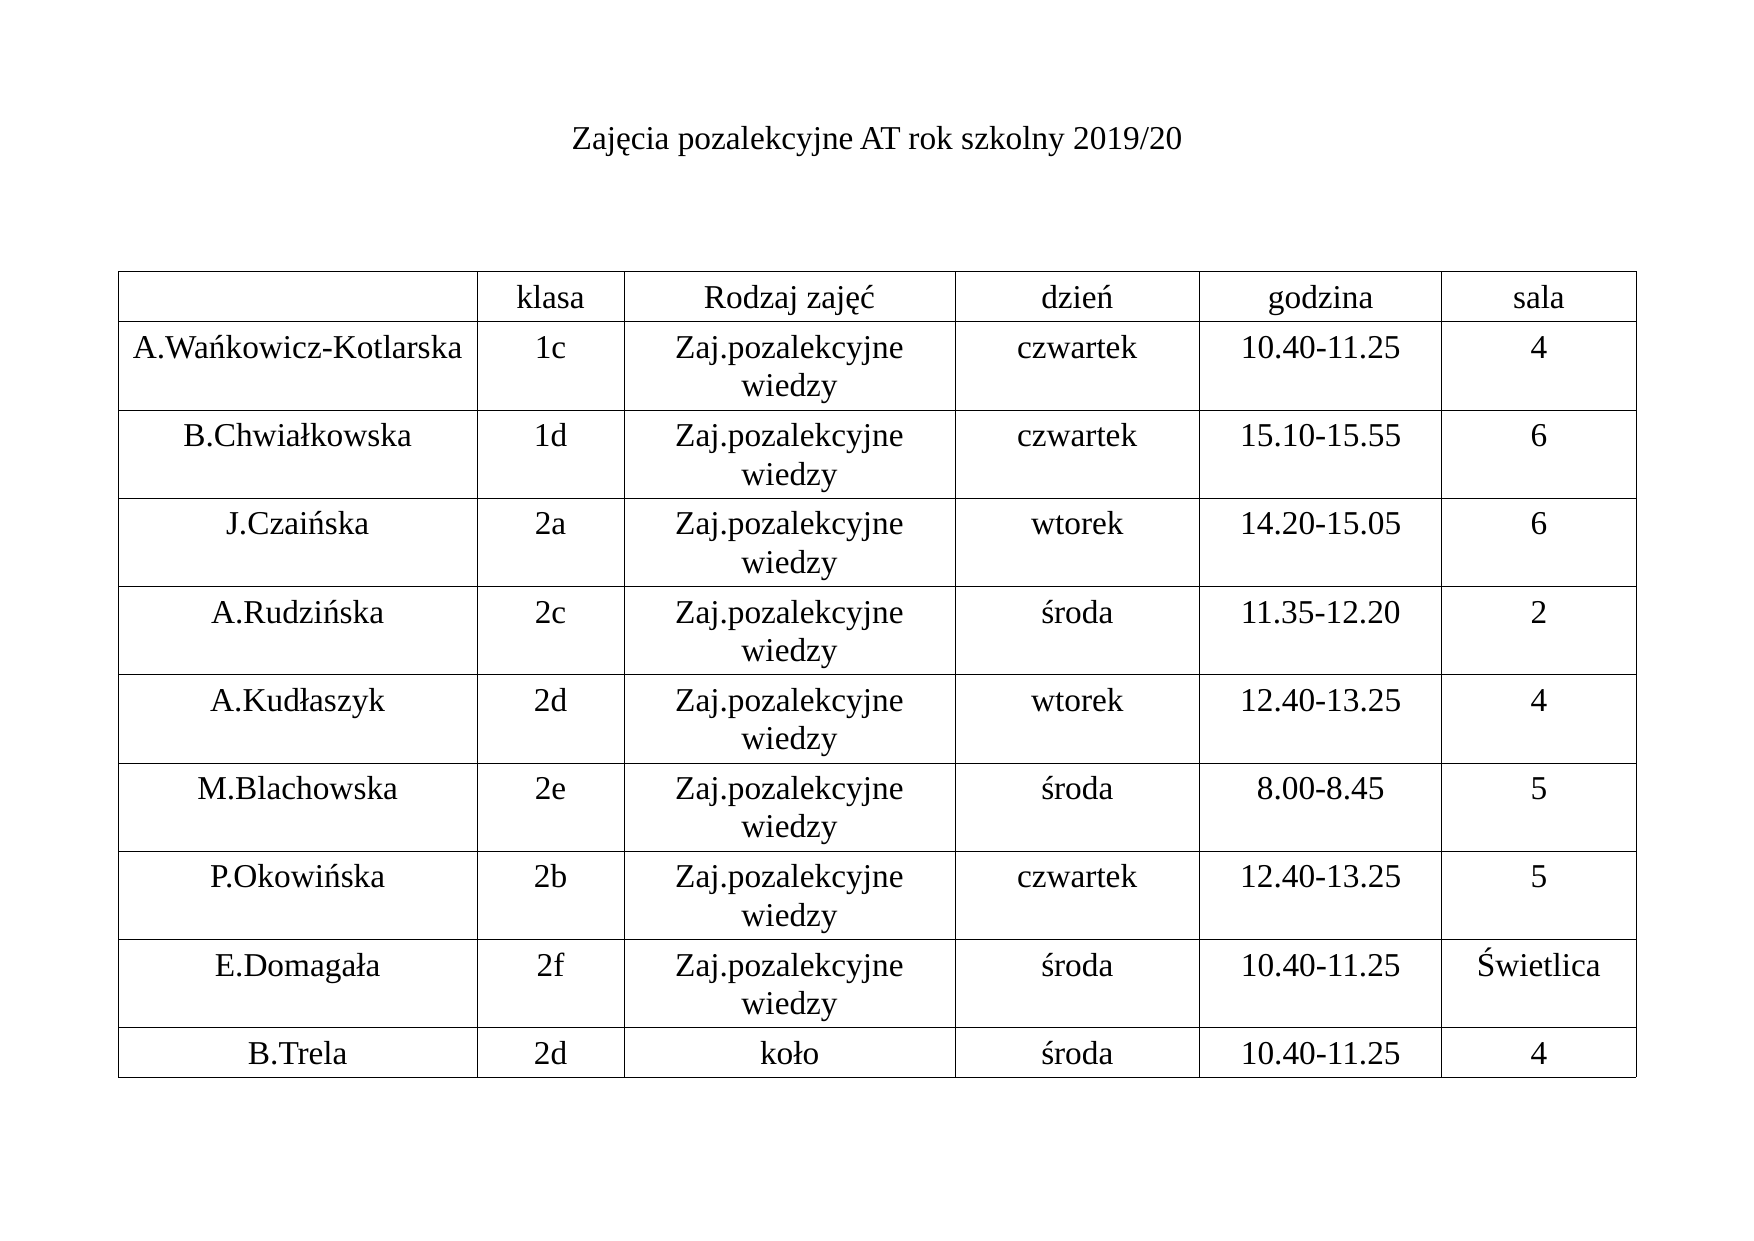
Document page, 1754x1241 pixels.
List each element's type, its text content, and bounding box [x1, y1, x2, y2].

table_cell 2a [478, 499, 624, 586]
table_cell 1d [478, 411, 624, 498]
table_cell B.Trela [119, 1028, 477, 1077]
table_header klasa [478, 272, 624, 321]
table_cell środa [956, 1028, 1199, 1077]
table_cell 2c [478, 587, 624, 674]
table_cell 2e [478, 764, 624, 851]
table_cell 2b [478, 852, 624, 939]
table_cell Świetlica [1442, 940, 1636, 1027]
table_cell 5 [1442, 764, 1636, 851]
table_cell 12.40-13.25 [1200, 675, 1441, 762]
table_cell 2f [478, 940, 624, 1027]
table_cell koło [625, 1028, 955, 1077]
table_header dzień [956, 272, 1199, 321]
table_cell Zaj.pozalekcyjne wiedzy [625, 852, 955, 939]
table_cell Zaj.pozalekcyjne wiedzy [625, 411, 955, 498]
table_cell M.Blachowska [119, 764, 477, 851]
table_cell 2d [478, 675, 624, 762]
table_cell B.Chwiałkowska [119, 411, 477, 498]
table_cell czwartek [956, 852, 1199, 939]
table_cell 12.40-13.25 [1200, 852, 1441, 939]
text Zajęcia pozalekcyjne AT rok szkolny 2019/20 [118, 118, 1636, 156]
table_cell Zaj.pozalekcyjne wiedzy [625, 675, 955, 762]
table_cell 4 [1442, 322, 1636, 409]
table_cell Zaj.pozalekcyjne wiedzy [625, 764, 955, 851]
table_cell J.Czaińska [119, 499, 477, 586]
table_cell E.Domagała [119, 940, 477, 1027]
table_cell 1c [478, 322, 624, 409]
table_header [119, 272, 477, 321]
table_cell 2 [1442, 587, 1636, 674]
table_cell czwartek [956, 322, 1199, 409]
table_cell Zaj.pozalekcyjne wiedzy [625, 322, 955, 409]
table_cell 14.20-15.05 [1200, 499, 1441, 586]
table_cell czwartek [956, 411, 1199, 498]
table_cell 10.40-11.25 [1200, 940, 1441, 1027]
table_cell A.Rudzińska [119, 587, 477, 674]
table_cell 4 [1442, 1028, 1636, 1077]
table_cell środa [956, 587, 1199, 674]
table_header sala [1442, 272, 1636, 321]
table_cell A.Wańkowicz-Kotlarska [119, 322, 477, 409]
table_cell środa [956, 764, 1199, 851]
table_cell wtorek [956, 499, 1199, 586]
table_cell 10.40-11.25 [1200, 322, 1441, 409]
table_cell wtorek [956, 675, 1199, 762]
table_cell 6 [1442, 411, 1636, 498]
table_cell Zaj.pozalekcyjne wiedzy [625, 499, 955, 586]
table_cell 5 [1442, 852, 1636, 939]
table_cell 6 [1442, 499, 1636, 586]
table_header godzina [1200, 272, 1441, 321]
table_cell 4 [1442, 675, 1636, 762]
table_cell A.Kudłaszyk [119, 675, 477, 762]
table_cell 11.35-12.20 [1200, 587, 1441, 674]
table_header Rodzaj zajęć [625, 272, 955, 321]
table_cell 2d [478, 1028, 624, 1077]
table_cell 8.00-8.45 [1200, 764, 1441, 851]
table_cell P.Okowińska [119, 852, 477, 939]
table_cell 15.10-15.55 [1200, 411, 1441, 498]
table_cell 10.40-11.25 [1200, 1028, 1441, 1077]
table_cell środa [956, 940, 1199, 1027]
table_cell Zaj.pozalekcyjne wiedzy [625, 940, 955, 1027]
table_cell Zaj.pozalekcyjne wiedzy [625, 587, 955, 674]
